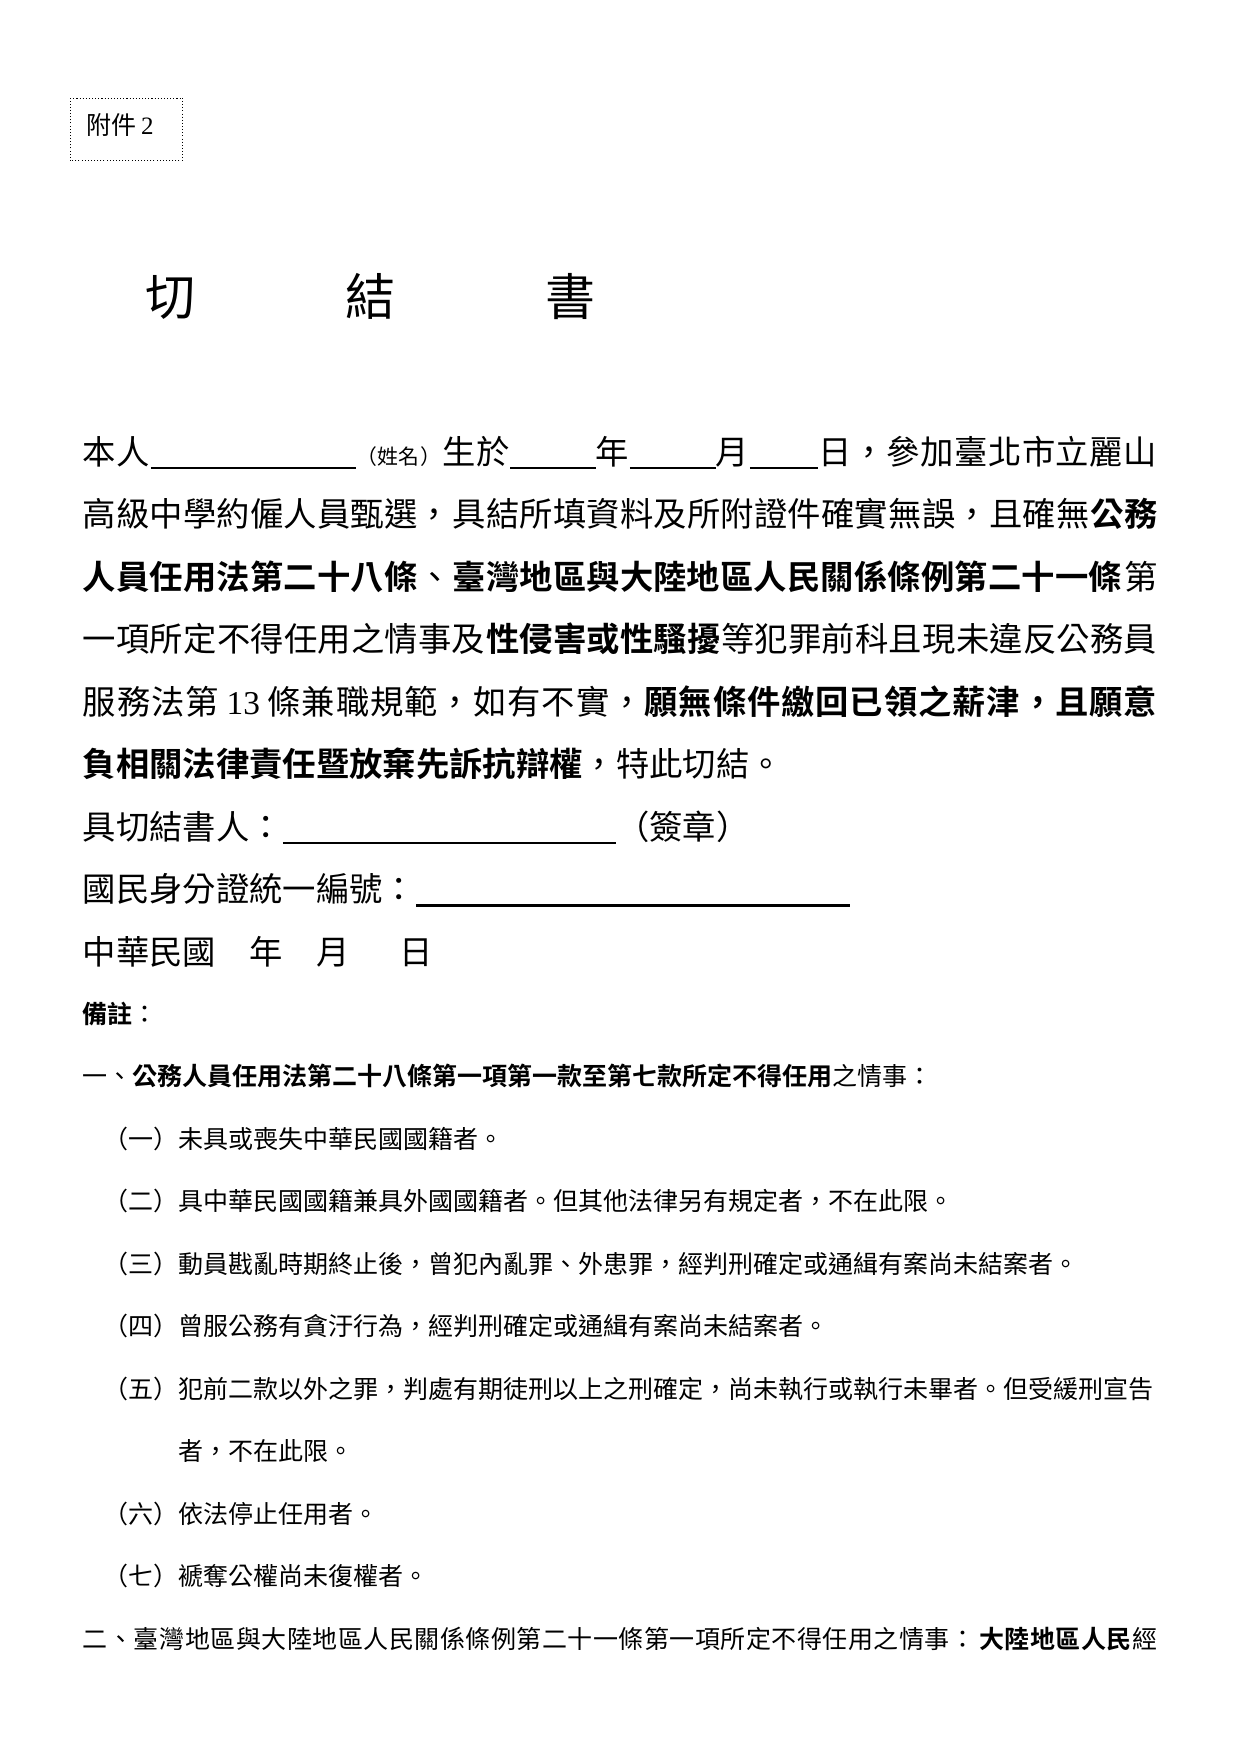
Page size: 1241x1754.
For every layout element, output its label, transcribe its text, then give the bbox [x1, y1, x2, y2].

text 具切結書人： （簽章） [83, 783, 1157, 846]
text （七）褫奪公權尚未復權者。 [103, 1533, 1157, 1596]
text （四）曾服公務有貪汙行為，經判刑確定或通緝有案尚未結案者。 [103, 1283, 1157, 1346]
text 二、臺灣地區與大陸地區人民關係條例第二十一條第一項所定不得任用之情事：大陸地區人民經 [83, 1596, 1157, 1658]
text （五）犯前二款以外之罪，判處有期徒刑以上之刑確定，尚未執行或執行未畢者。但受緩刑宣告者，不在此限。 [103, 1346, 1157, 1471]
text 附件2 [86, 106, 167, 142]
text （一）未具或喪失中華民國國籍者。 [103, 1096, 1157, 1158]
text 國民身分證統一編號： [83, 846, 1157, 908]
text （三）動員戡亂時期終止後，曾犯內亂罪、外患罪，經判刑確定或通緝有案尚未結案者。 [103, 1221, 1157, 1283]
text （二）具中華民國國籍兼具外國國籍者。但其他法律另有規定者，不在此限。 [103, 1158, 1157, 1221]
text 中華民國 年 月 日 [83, 908, 1157, 971]
text 切 結 書 [83, 221, 1157, 346]
text 本人 （姓名）生於 年 月 日，參加臺北市立麗山高級中學約僱人員甄選，具結所填資料及所附證件確實無誤，且確無公務人員任用法第二十八條、臺灣地區與大陸地區人民關係條例第二十一條第一項所定不得任用之情事及性侵害或性騷擾等犯罪前科且現未違反公務員服務法第13條兼職規範，如有不實，願無條件繳回已領之薪津，且願意負相關法律責任暨放棄先訴抗辯權，特此切結。 [83, 408, 1157, 783]
text 備註： [83, 971, 1157, 1033]
text 一、公務人員任用法第二十八條第一項第一款至第七款所定不得任用之情事： [83, 1033, 1157, 1096]
text （六）依法停止任用者。 [103, 1471, 1157, 1533]
